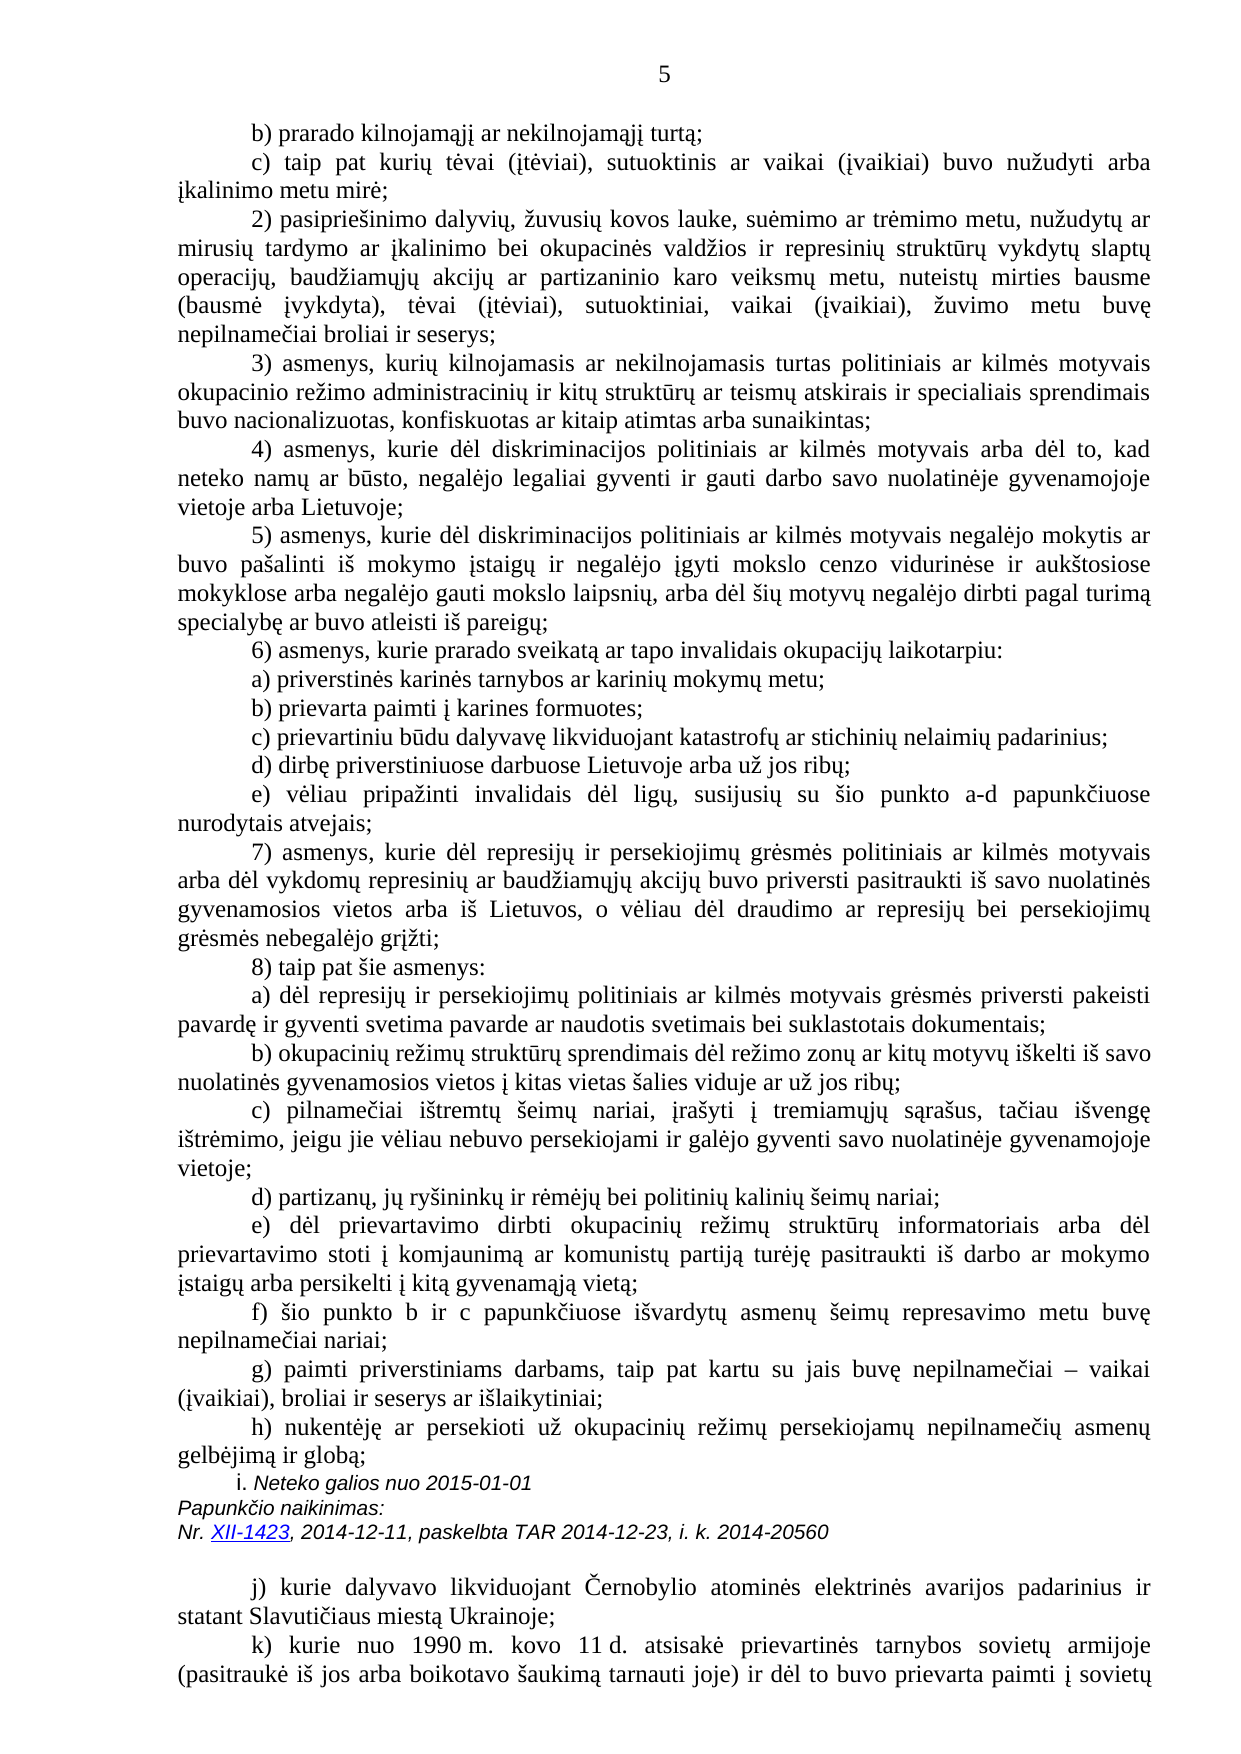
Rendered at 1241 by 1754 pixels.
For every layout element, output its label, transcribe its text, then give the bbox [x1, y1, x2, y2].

text 2) pasipriešinimo dalyvių, žuvusių kovos lauke, suėmimo ar trėmimo metu, nužudytų ar mirusių tardymo ar įkalinimo bei okupacinės valdžios ir represinių struktūrų vykdytų slaptų operacijų, baudžiamųjų akcijų ar partizaninio karo veiksmų metu, nuteistų mirties bausme (bausmė įvykdyta), tėvai (įtėviai), sutuoktiniai, vaikai (įvaikiai), žuvimo metu buvę nepilnamečiai broliai ir seserys; [177, 204, 1152, 348]
text f) šio punkto b ir c papunkčiuose išvardytų asmenų šeimų represavimo metu buvę nepilnamečiai nariai; [177, 1297, 1152, 1354]
text i. Neteko galios nuo 2015-01-01 [177, 1469, 1152, 1496]
text j) kurie dalyvavo likviduojant Černobylio atominės elektrinės avarijos padarinius ir statant Slavutičiaus miestą Ukrainoje; [177, 1572, 1152, 1630]
text 4) asmenys, kurie dėl diskriminacijos politiniais ar kilmės motyvais arba dėl to, kad neteko namų ar būsto, negalėjo legaliai gyventi ir gauti darbo savo nuolatinėje gyvenamojoje vietoje arba Lietuvoje; [177, 434, 1152, 521]
text Nr. XII-1423, 2014-12-11, paskelbta TAR 2014-12-23, i. k. 2014-20560 [177, 1520, 1152, 1544]
text e) vėliau pripažinti invalidais dėl ligų, susijusių su šio punkto a-d papunkčiuose nurodytais atvejais; [177, 779, 1152, 837]
text b) okupacinių režimų struktūrų sprendimais dėl režimo zonų ar kitų motyvų iškelti iš savo nuolatinės gyvenamosios vietos į kitas vietas šalies viduje ar už jos ribų; [177, 1038, 1152, 1096]
text k) kurie nuo 1990 m. kovo 11 d. atsisakė prievartinės tarnybos sovietų armijoje (pasitraukė iš jos arba boikotavo šaukimą tarnauti joje) ir dėl to buvo prievarta paimti į sovietų [177, 1630, 1152, 1687]
text c) prievartiniu būdu dalyvavę likviduojant katastrofų ar stichinių nelaimių padarinius; [177, 722, 1152, 751]
text 3) asmenys, kurių kilnojamasis ar nekilnojamasis turtas politiniais ar kilmės motyvais okupacinio režimo administracinių ir kitų struktūrų ar teismų atskirais ir specialiais sprendimais buvo nacionalizuotas, konfiskuotas ar kitaip atimtas arba sunaikintas; [177, 348, 1152, 434]
text 8) taip pat šie asmenys: [177, 952, 1152, 981]
text c) taip pat kurių tėvai (įtėviai), sutuoktinis ar vaikai (įvaikiai) buvo nužudyti arba įkalinimo metu mirė; [177, 147, 1152, 204]
text 5) asmenys, kurie dėl diskriminacijos politiniais ar kilmės motyvais negalėjo mokytis ar buvo pašalinti iš mokymo įstaigų ir negalėjo įgyti mokslo cenzo vidurinėse ir aukštosiose mokyklose arba negalėjo gauti mokslo laipsnių, arba dėl šių motyvų negalėjo dirbti pagal turimą specialybę ar buvo atleisti iš pareigų; [177, 521, 1152, 636]
text c) pilnamečiai ištremtų šeimų nariai, įrašyti į tremiamųjų sąrašus, tačiau išvengę ištrėmimo, jeigu jie vėliau nebuvo persekiojami ir galėjo gyventi savo nuolatinėje gyvenamojoje vietoje; [177, 1096, 1152, 1182]
text b) prievarta paimti į karines formuotes; [177, 693, 1152, 722]
text e) dėl prievartavimo dirbti okupacinių režimų struktūrų informatoriais arba dėl prievartavimo stoti į komjaunimą ar komunistų partiją turėję pasitraukti iš darbo ar mokymo įstaigų arba persikelti į kitą gyvenamąją vietą; [177, 1211, 1152, 1297]
text a) priverstinės karinės tarnybos ar karinių mokymų metu; [177, 664, 1152, 693]
text b) prarado kilnojamąjį ar nekilnojamąjį turtą; [177, 118, 1152, 147]
text h) nukentėję ar persekioti už okupacinių režimų persekiojamų nepilnamečių asmenų gelbėjimą ir globą; [177, 1412, 1152, 1469]
text d) partizanų, jų ryšininkų ir rėmėjų bei politinių kalinių šeimų nariai; [177, 1182, 1152, 1211]
text Papunkčio naikinimas: [177, 1496, 1152, 1520]
text g) paimti priverstiniams darbams, taip pat kartu su jais buvę nepilnamečiai – vaikai (įvaikiai), broliai ir seserys ar išlaikytiniai; [177, 1354, 1152, 1412]
text d) dirbę priverstiniuose darbuose Lietuvoje arba už jos ribų; [177, 751, 1152, 779]
text 6) asmenys, kurie prarado sveikatą ar tapo invalidais okupacijų laikotarpiu: [177, 636, 1152, 664]
text 7) asmenys, kurie dėl represijų ir persekiojimų grėsmės politiniais ar kilmės motyvais arba dėl vykdomų represinių ar baudžiamųjų akcijų buvo priversti pasitraukti iš savo nuolatinės gyvenamosios vietos arba iš Lietuvos, o vėliau dėl draudimo ar represijų bei persekiojimų grėsmės nebegalėjo grįžti; [177, 837, 1152, 952]
text a) dėl represijų ir persekiojimų politiniais ar kilmės motyvais grėsmės priversti pakeisti pavardę ir gyventi svetima pavarde ar naudotis svetimais bei suklastotais dokumentais; [177, 981, 1152, 1038]
